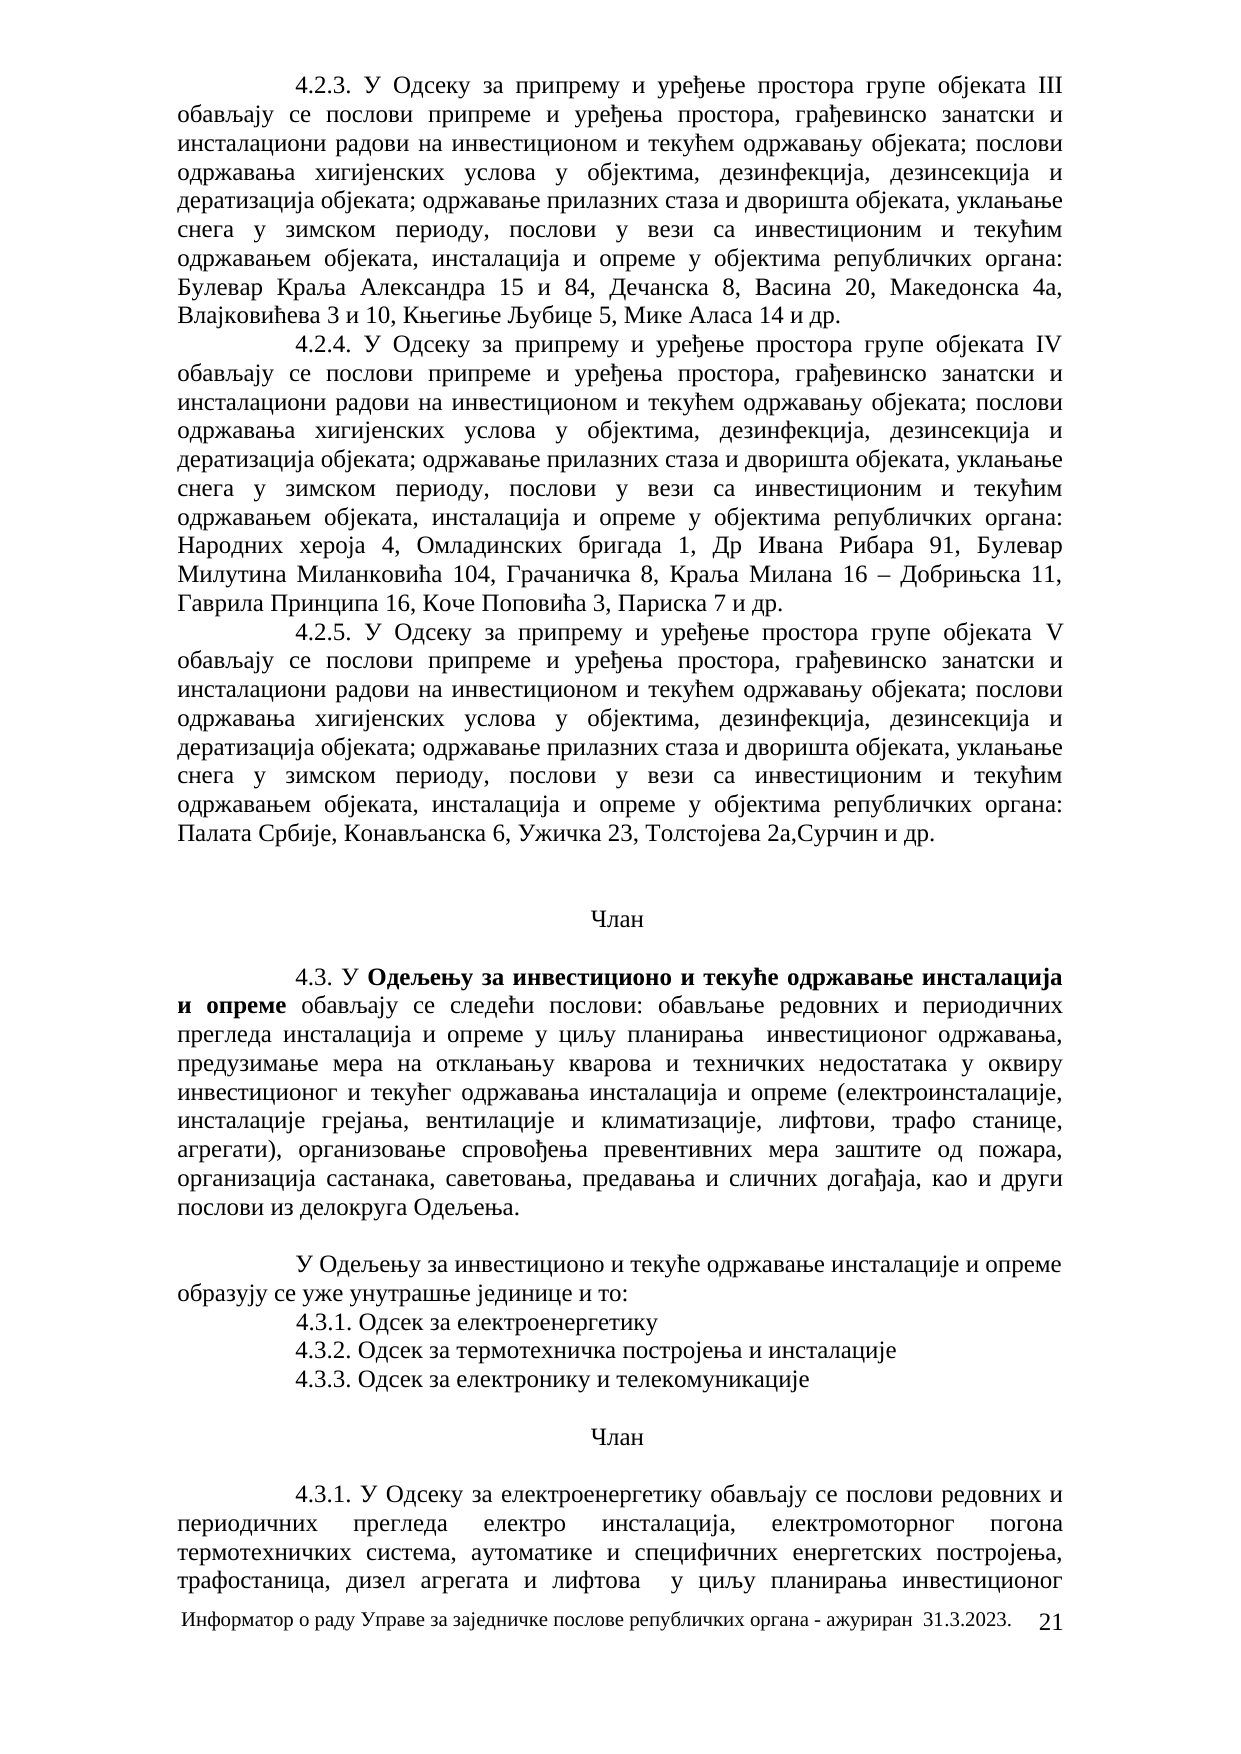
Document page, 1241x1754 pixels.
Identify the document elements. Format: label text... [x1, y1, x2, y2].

text 4.3.2. Одсек за термотехничка постројења и инсталације [177, 1336, 1063, 1364]
text У Одељењу за инвестиционо и текуће одржавање инсталације и опреме образују се уже унутрашње јединице и то: [177, 1249, 1063, 1307]
text 4.3.1. Одсек за електроенергетику [177, 1307, 1063, 1336]
text 4.2.4. У Одсеку за припрему и уређење простора групе објеката IV обављају се послови припреме и уређења простора, грађевинско занатски и инсталациони радови на инвестиционом и текућем одржавању објеката; послови одржавања хигијенских услова у објектима, дезинфекција, дезинсекција и дератизација објеката; одржавање прилазних стаза и дворишта објеката, уклањање снега у зимском периоду, послови у вези са инвестиционим и текућим одржавањем објеката, инсталација и опреме у објектима републичких органа: Народних хероја 4, Омладинских бригада 1, Др Ивана Рибара 91, Булевар Милутина Миланковића 104, Грачаничка 8, Краља Милана 16 – Добрињска 11, Гаврила Принципа 16, Коче Поповића 3, Париска 7 и др. [177, 329, 1063, 617]
text 4.2.3. У Одсеку за припрему и уређење простора групе објеката III обављају се послови припреме и уређења простора, грађевинско занатски и инсталациони радови на инвестиционом и текућем одржавању објеката; послови одржавања хигијенских услова у објектима, дезинфекција, дезинсекција и дератизација објеката; одржавање прилазних стаза и дворишта објеката, уклањање снега у зимском периоду, послови у вези са инвестиционим и текућим одржавањем објеката, инсталација и опреме у објектима републичких органа: Булевар Краља Александра 15 и 84, Дечанска 8, Васина 20, Македонска 4а, Влајковићева 3 и 10, Књегиње Љубице 5, Мике Аласа 14 и др. [177, 71, 1063, 329]
text Члан [177, 904, 1063, 933]
text 4.2.5. У Одсеку за припрему и уређење простора групе објеката V обављају се послови припреме и уређења простора, грађевинско занатски и инсталациони радови на инвестиционом и текућем одржавању објеката; послови одржавања хигијенских услова у објектима, дезинфекција, дезинсекција и дератизација објеката; одржавање прилазних стаза и дворишта објеката, уклањање снега у зимском периоду, послови у вези са инвестиционим и текућим одржавањем објеката, инсталација и опреме у објектима републичких органа: Палата Србије, Конављанска 6, Ужичка 23, Толстојева 2а,Сурчин и др. [177, 617, 1063, 847]
text 4.3. У Одељењу за инвестиционо и текуће одржавање инсталација и опреме обављају се следећи послови: обављање редовних и периодичних прегледа инсталација и опреме у циљу планирања инвестиционог одржавања, предузимање мера на отклањању кварова и техничких недостатака у оквиру инвестиционог и текућег одржавања инсталација и опреме (електроинсталације, инсталације грејања, вентилације и климатизације, лифтови, трафо станице, агрегати), организовање спровођења превентивних мера заштите од пожара, организација састанака, саветовања, предавања и сличних догађаја, као и други послови из делокруга Одељења. [177, 962, 1063, 1221]
text Члан [177, 1422, 1063, 1451]
text 4.3.3. Одсек за електронику и телекомуникације [177, 1364, 1063, 1393]
text 4.3.1. У Одсеку за електроенергетику обављају се послови редовних и периодичних прегледа електро инсталација, електромоторног погона термотехничких система, аутоматике и специфичних енергетских постројења, трафостаница, дизел агрегата и лифтова у циљу планирања инвестиционог [177, 1479, 1063, 1594]
